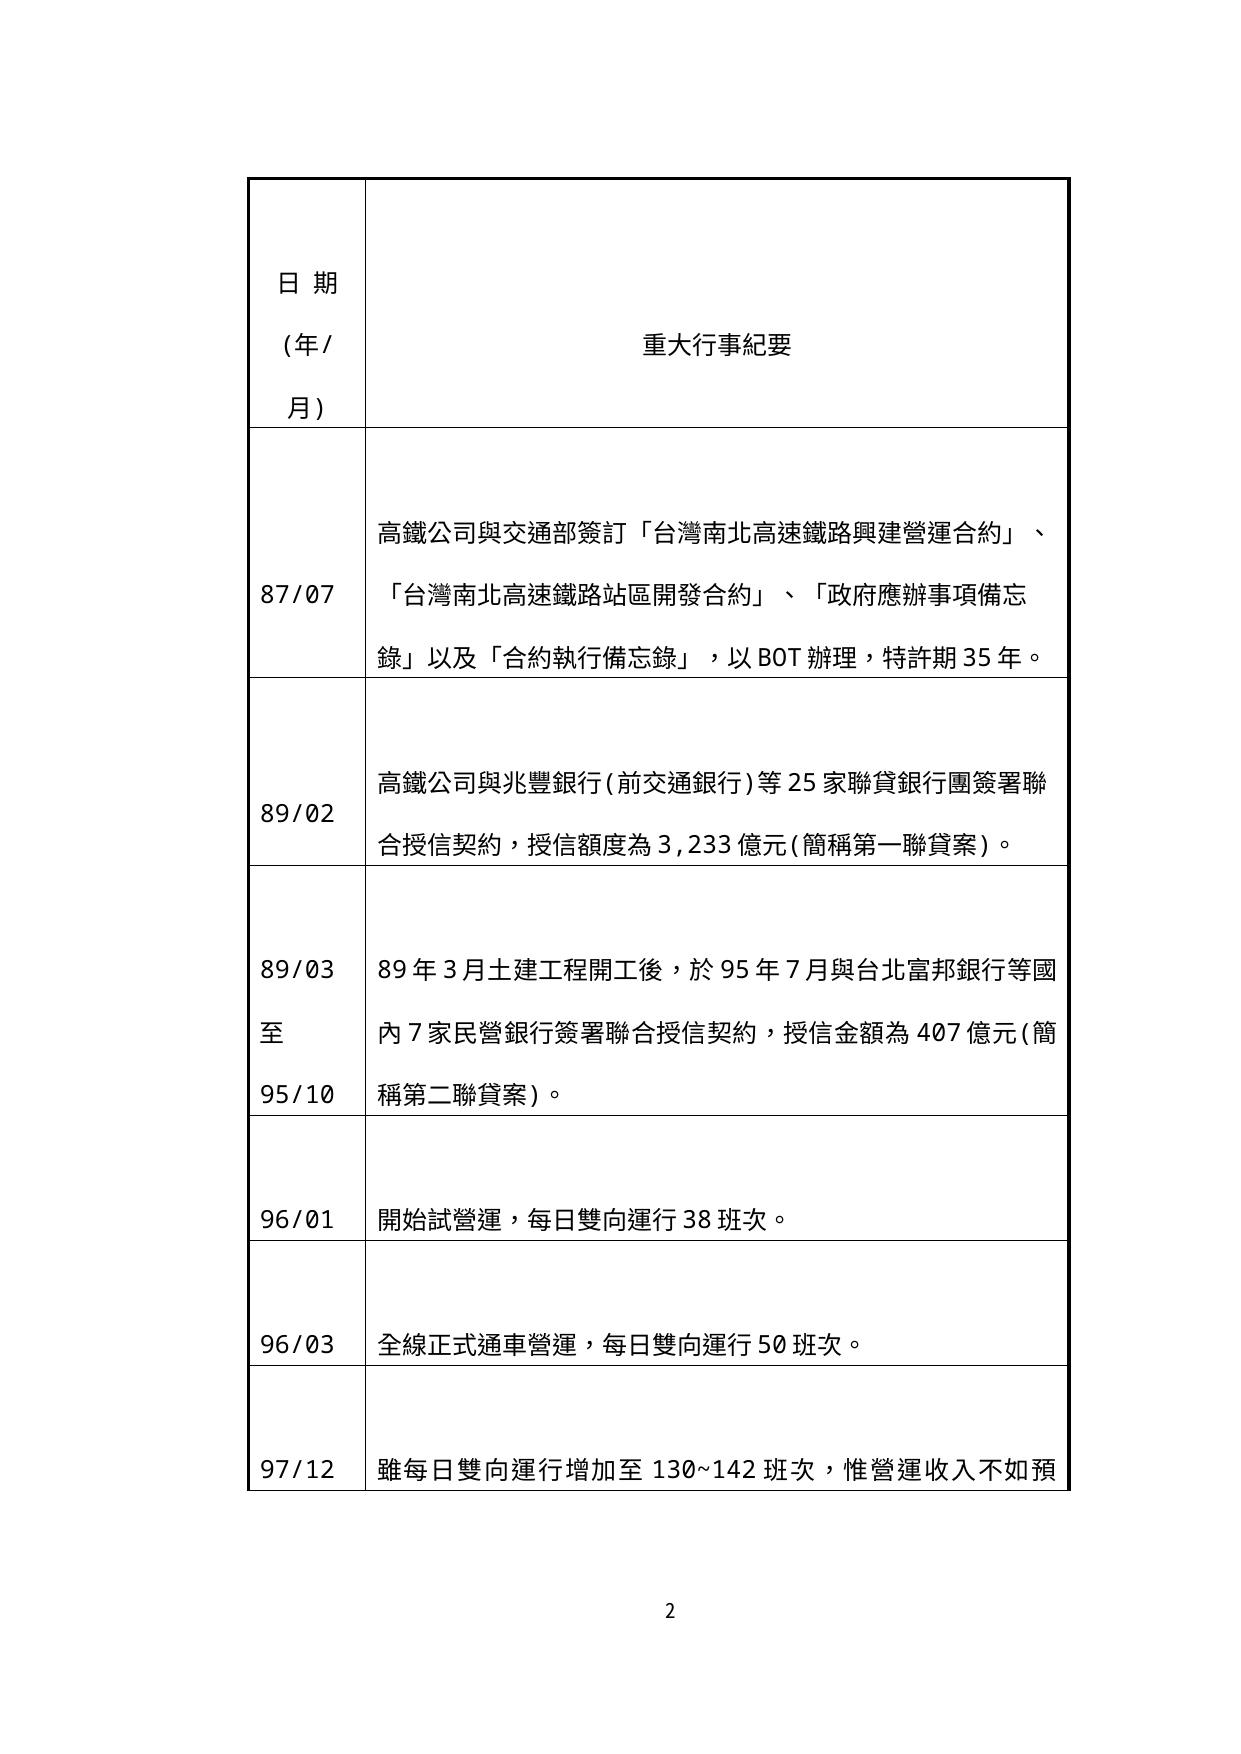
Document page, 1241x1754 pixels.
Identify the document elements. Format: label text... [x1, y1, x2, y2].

table_cell 96/01 [250, 1116, 365, 1240]
table_cell 雖每日雙向運行增加至130~142班次，惟營運收入不如預 [366, 1366, 1067, 1490]
table_cell 89年3月土建工程開工後，於95年7月與台北富邦銀行等國內7家民營銀行簽署聯合授信契約，授信金額為407億元(簡稱第二聯貸案)。 [366, 866, 1067, 1115]
table_cell 高鐵公司與兆豐銀行(前交通銀行)等25家聯貸銀行團簽署聯合授信契約，授信額度為3,233億元(簡稱第一聯貸案)。 [366, 678, 1067, 865]
table_cell 96/03 [250, 1241, 365, 1365]
table_cell 89/03 至 95/10 [250, 866, 365, 1115]
table_cell 97/12 [250, 1366, 365, 1490]
table_header 重大行事紀要 [366, 180, 1067, 427]
table_cell 87/07 [250, 428, 365, 677]
table_header 日 期(年/月) [250, 180, 365, 427]
table_cell 高鐵公司與交通部簽訂「台灣南北高速鐵路興建營運合約」、「台灣南北高速鐵路站區開發合約」、「政府應辦事項備忘錄」以及「合約執行備忘錄」，以BOT辦理，特許期35年。 [366, 428, 1067, 677]
table_cell 89/02 [250, 678, 365, 865]
table_cell 開始試營運，每日雙向運行38班次。 [366, 1116, 1067, 1240]
table_cell 全線正式通車營運，每日雙向運行50班次。 [366, 1241, 1067, 1365]
